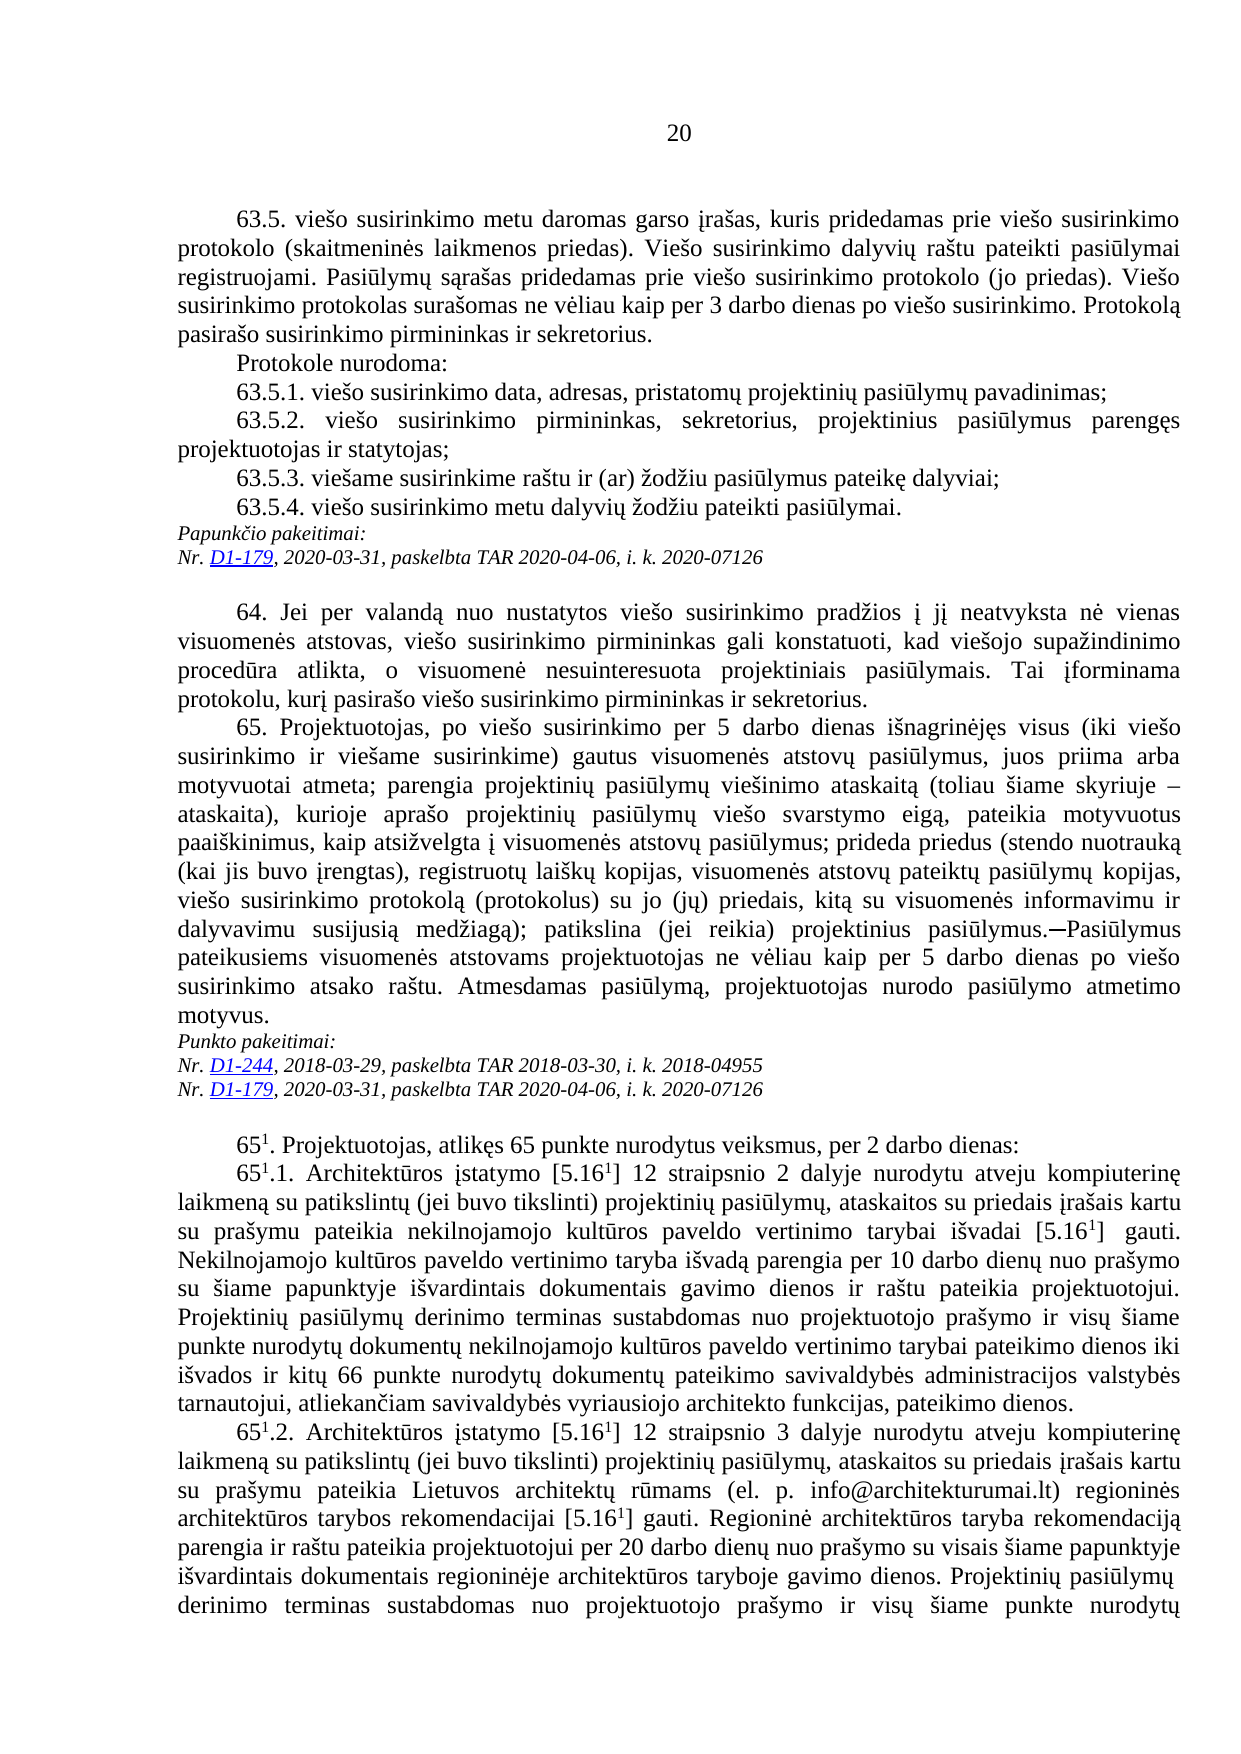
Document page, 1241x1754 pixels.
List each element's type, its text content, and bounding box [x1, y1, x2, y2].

text Nr. D1-244, 2018-03-29, paskelbta TAR 2018-03-30, i. k. 2018-04955 [177, 1053, 1181, 1077]
text 64. Jei per valandą nuo nustatytos viešo susirinkimo pradžios į jį neatvyksta nė vienas visuomenės atstovas, viešo susirinkimo pirmininkas gali konstatuoti, kad viešojo supažindinimo procedūra atlikta, o visuomenė nesuinteresuota projektiniais pasiūlymais. Tai įforminama protokolu, kurį pasirašo viešo susirinkimo pirmininkas ir sekretorius. [177, 597, 1181, 712]
text Nr. D1-179, 2020-03-31, paskelbta TAR 2020-04-06, i. k. 2020-07126 [177, 1077, 1181, 1101]
text 651. Projektuotojas, atlikęs 65 punkte nurodytus veiksmus, per 2 darbo dienas: [177, 1130, 1181, 1158]
text 63.5. viešo susirinkimo metu daromas garso įrašas, kuris pridedamas prie viešo susirinkimo protokolo (skaitmeninės laikmenos priedas). Viešo susirinkimo dalyvių raštu pateikti pasiūlymai registruojami. Pasiūlymų sąrašas pridedamas prie viešo susirinkimo protokolo (jo priedas). Viešo susirinkimo protokolas surašomas ne vėliau kaip per 3 darbo dienas po viešo susirinkimo. Protokolą pasirašo susirinkimo pirmininkas ir sekretorius. [177, 204, 1181, 348]
text 63.5.4. viešo susirinkimo metu dalyvių žodžiu pateikti pasiūlymai. [177, 492, 1181, 521]
text Papunkčio pakeitimai: [177, 521, 1181, 545]
text 651.1. Architektūros įstatymo [5.161] 12 straipsnio 2 dalyje nurodytu atveju kompiuterinę laikmeną su patikslintų (jei buvo tikslinti) projektinių pasiūlymų, ataskaitos su priedais įrašais kartu su prašymu pateikia nekilnojamojo kultūros paveldo vertinimo tarybai išvadai [5.161] gauti. Nekilnojamojo kultūros paveldo vertinimo taryba išvadą parengia per 10 darbo dienų nuo prašymo su šiame papunktyje išvardintais dokumentais gavimo dienos ir raštu pateikia projektuotojui. Projektinių pasiūlymų derinimo terminas sustabdomas nuo projektuotojo prašymo ir visų šiame punkte nurodytų dokumentų nekilnojamojo kultūros paveldo vertinimo tarybai pateikimo dienos iki išvados ir kitų 66 punkte nurodytų dokumentų pateikimo savivaldybės administracijos valstybės tarnautojui, atliekančiam savivaldybės vyriausiojo architekto funkcijas, pateikimo dienos. [177, 1158, 1181, 1417]
text 651.2. Architektūros įstatymo [5.161] 12 straipsnio 3 dalyje nurodytu atveju kompiuterinę laikmeną su patikslintų (jei buvo tikslinti) projektinių pasiūlymų, ataskaitos su priedais įrašais kartu su prašymu pateikia Lietuvos architektų rūmams (el. p. info@architekturumai.lt) regioninės architektūros tarybos rekomendacijai [5.161] gauti. Regioninė architektūros taryba rekomendaciją parengia ir raštu pateikia projektuotojui per 20 darbo dienų nuo prašymo su visais šiame papunktyje išvardintais dokumentais regioninėje architektūros taryboje gavimo dienos. Projektinių pasiūlymų derinimo terminas sustabdomas nuo projektuotojo prašymo ir visų šiame punkte nurodytų [177, 1417, 1181, 1618]
text 63.5.3. viešame susirinkime raštu ir (ar) žodžiu pasiūlymus pateikę dalyviai; [177, 463, 1181, 492]
text 63.5.1. viešo susirinkimo data, adresas, pristatomų projektinių pasiūlymų pavadinimas; [177, 377, 1181, 406]
text 65. Projektuotojas, po viešo susirinkimo per 5 darbo dienas išnagrinėjęs visus (iki viešo susirinkimo ir viešame susirinkime) gautus visuomenės atstovų pasiūlymus, juos priima arba motyvuotai atmeta; parengia projektinių pasiūlymų viešinimo ataskaitą (toliau šiame skyriuje – ataskaita), kurioje aprašo projektinių pasiūlymų viešo svarstymo eigą, pateikia motyvuotus paaiškinimus, kaip atsižvelgta į visuomenės atstovų pasiūlymus; prideda priedus (stendo nuotrauką (kai jis buvo įrengtas), registruotų laiškų kopijas, visuomenės atstovų pateiktų pasiūlymų kopijas, viešo susirinkimo protokolą (protokolus) su jo (jų) priedais, kitą su visuomenės informavimu ir dalyvavimu susijusią medžiagą); patikslina (jei reikia) projektinius pasiūlymus. Pasiūlymus pateikusiems visuomenės atstovams projektuotojas ne vėliau kaip per 5 darbo dienas po viešo susirinkimo atsako raštu. Atmesdamas pasiūlymą, projektuotojas nurodo pasiūlymo atmetimo motyvus. [177, 712, 1181, 1029]
text Punkto pakeitimai: [177, 1029, 1181, 1053]
text Nr. D1-179, 2020-03-31, paskelbta TAR 2020-04-06, i. k. 2020-07126 [177, 545, 1181, 569]
text 63.5.2. viešo susirinkimo pirmininkas, sekretorius, projektinius pasiūlymus parengęs projektuotojas ir statytojas; [177, 406, 1181, 463]
text Protokole nurodoma: [177, 348, 1181, 377]
